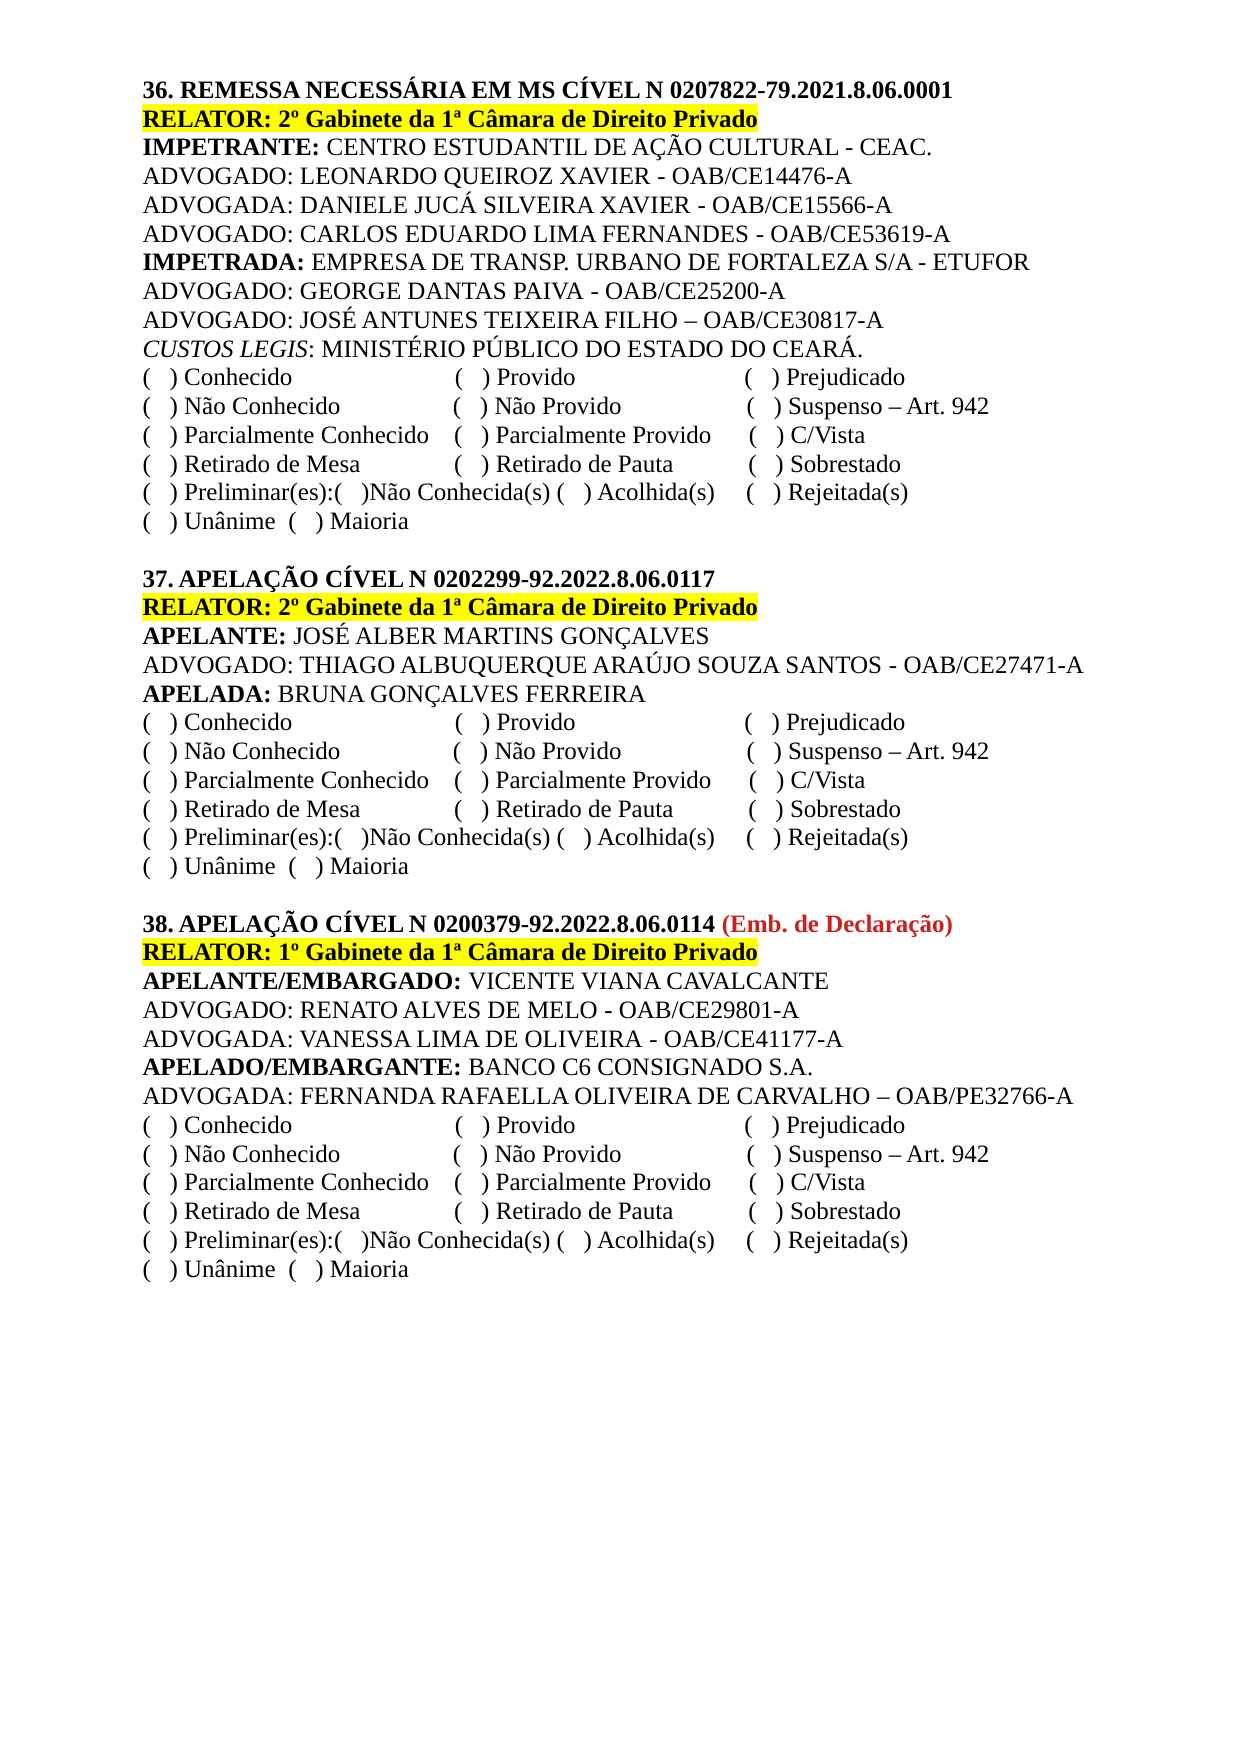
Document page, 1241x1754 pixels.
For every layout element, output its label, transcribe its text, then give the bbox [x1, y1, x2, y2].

text ( ) Unânime ( ) Maioria 37. APELAÇÃO CÍVEL N 0202299-92.2022.8.06.0117 RELATOR: 2º Gabinete da 1ª Câmara de Direito Privado APELANTE: JOSÉ ALBER MARTINS GONÇALVES ADVOGADO: THIAGO ALBUQUERQUE ARAÚJO SOUZA SANTOS - OAB/CE27471-A APELADA: BRUNA GONÇALVES FERREIRA [142, 506, 1141, 707]
text ( ) Não Conhecido ( ) Não Provido ( ) Suspenso – Art. 942 [142, 391, 1158, 420]
text 36. REMESSA NECESSÁRIA EM MS CÍVEL N 0207822-79.2021.8.06.0001 RELATOR: 2º Gabinete da 1ª Câmara de Direito Privado IMPETRANTE: CENTRO ESTUDANTIL DE AÇÃO CULTURAL - CEAC. ADVOGADO: LEONARDO QUEIROZ XAVIER - OAB/CE14476-A ADVOGADA: DANIELE JUCÁ SILVEIRA XAVIER - OAB/CE15566-A ADVOGADO: CARLOS EDUARDO LIMA FERNANDES - OAB/CE53619-A IMPETRADA: EMPRESA DE TRANSP. URBANO DE FORTALEZA S/A - ETUFOR ADVOGADO: GEORGE DANTAS PAIVA - OAB/CE25200-A ADVOGADO: JOSÉ ANTUNES TEIXEIRA FILHO – OAB/CE30817-A [142, 75, 1141, 334]
text ( ) Retirado de Mesa ( ) Retirado de Pauta ( ) Sobrestado [142, 794, 1158, 822]
text ( ) Não Conhecido ( ) Não Provido ( ) Suspenso – Art. 942 [142, 1139, 1158, 1167]
text ( ) Conhecido ( ) Provido ( ) Prejudicado [142, 707, 1141, 736]
text ( ) Preliminar(es):( )Não Conhecida(s) ( ) Acolhida(s) ( ) Rejeitada(s) [142, 477, 1158, 506]
text ( ) Parcialmente Conhecido ( ) Parcialmente Provido ( ) C/Vista [142, 765, 1158, 794]
text ( ) Parcialmente Conhecido ( ) Parcialmente Provido ( ) C/Vista [142, 420, 1158, 449]
text ( ) Retirado de Mesa ( ) Retirado de Pauta ( ) Sobrestado [142, 1196, 1158, 1225]
text CUSTOS LEGIS: MINISTÉRIO PÚBLICO DO ESTADO DO CEARÁ. [142, 334, 1141, 362]
text ( ) Preliminar(es):( )Não Conhecida(s) ( ) Acolhida(s) ( ) Rejeitada(s) [142, 1225, 1158, 1254]
text ( ) Preliminar(es):( )Não Conhecida(s) ( ) Acolhida(s) ( ) Rejeitada(s) [142, 822, 1158, 851]
text ( ) Unânime ( ) Maioria [142, 1254, 1141, 1340]
text ( ) Não Conhecido ( ) Não Provido ( ) Suspenso – Art. 942 [142, 736, 1158, 765]
text ( ) Parcialmente Conhecido ( ) Parcialmente Provido ( ) C/Vista [142, 1167, 1158, 1196]
text ( ) Unânime ( ) Maioria 38. APELAÇÃO CÍVEL N 0200379-92.2022.8.06.0114 (Emb. de Declaração) RELATOR: 1º Gabinete da 1ª Câmara de Direito Privado APELANTE/EMBARGADO: VICENTE VIANA CAVALCANTE ADVOGADO: RENATO ALVES DE MELO - OAB/CE29801-A ADVOGADA: VANESSA LIMA DE OLIVEIRA - OAB/CE41177-A APELADO/EMBARGANTE: BANCO C6 CONSIGNADO S.A. ADVOGADA: FERNANDA RAFAELLA OLIVEIRA DE CARVALHO – OAB/PE32766-A [142, 851, 1141, 1110]
text ( ) Conhecido ( ) Provido ( ) Prejudicado [142, 1110, 1141, 1139]
text ( ) Conhecido ( ) Provido ( ) Prejudicado [142, 362, 1141, 391]
text ( ) Retirado de Mesa ( ) Retirado de Pauta ( ) Sobrestado [142, 449, 1158, 477]
